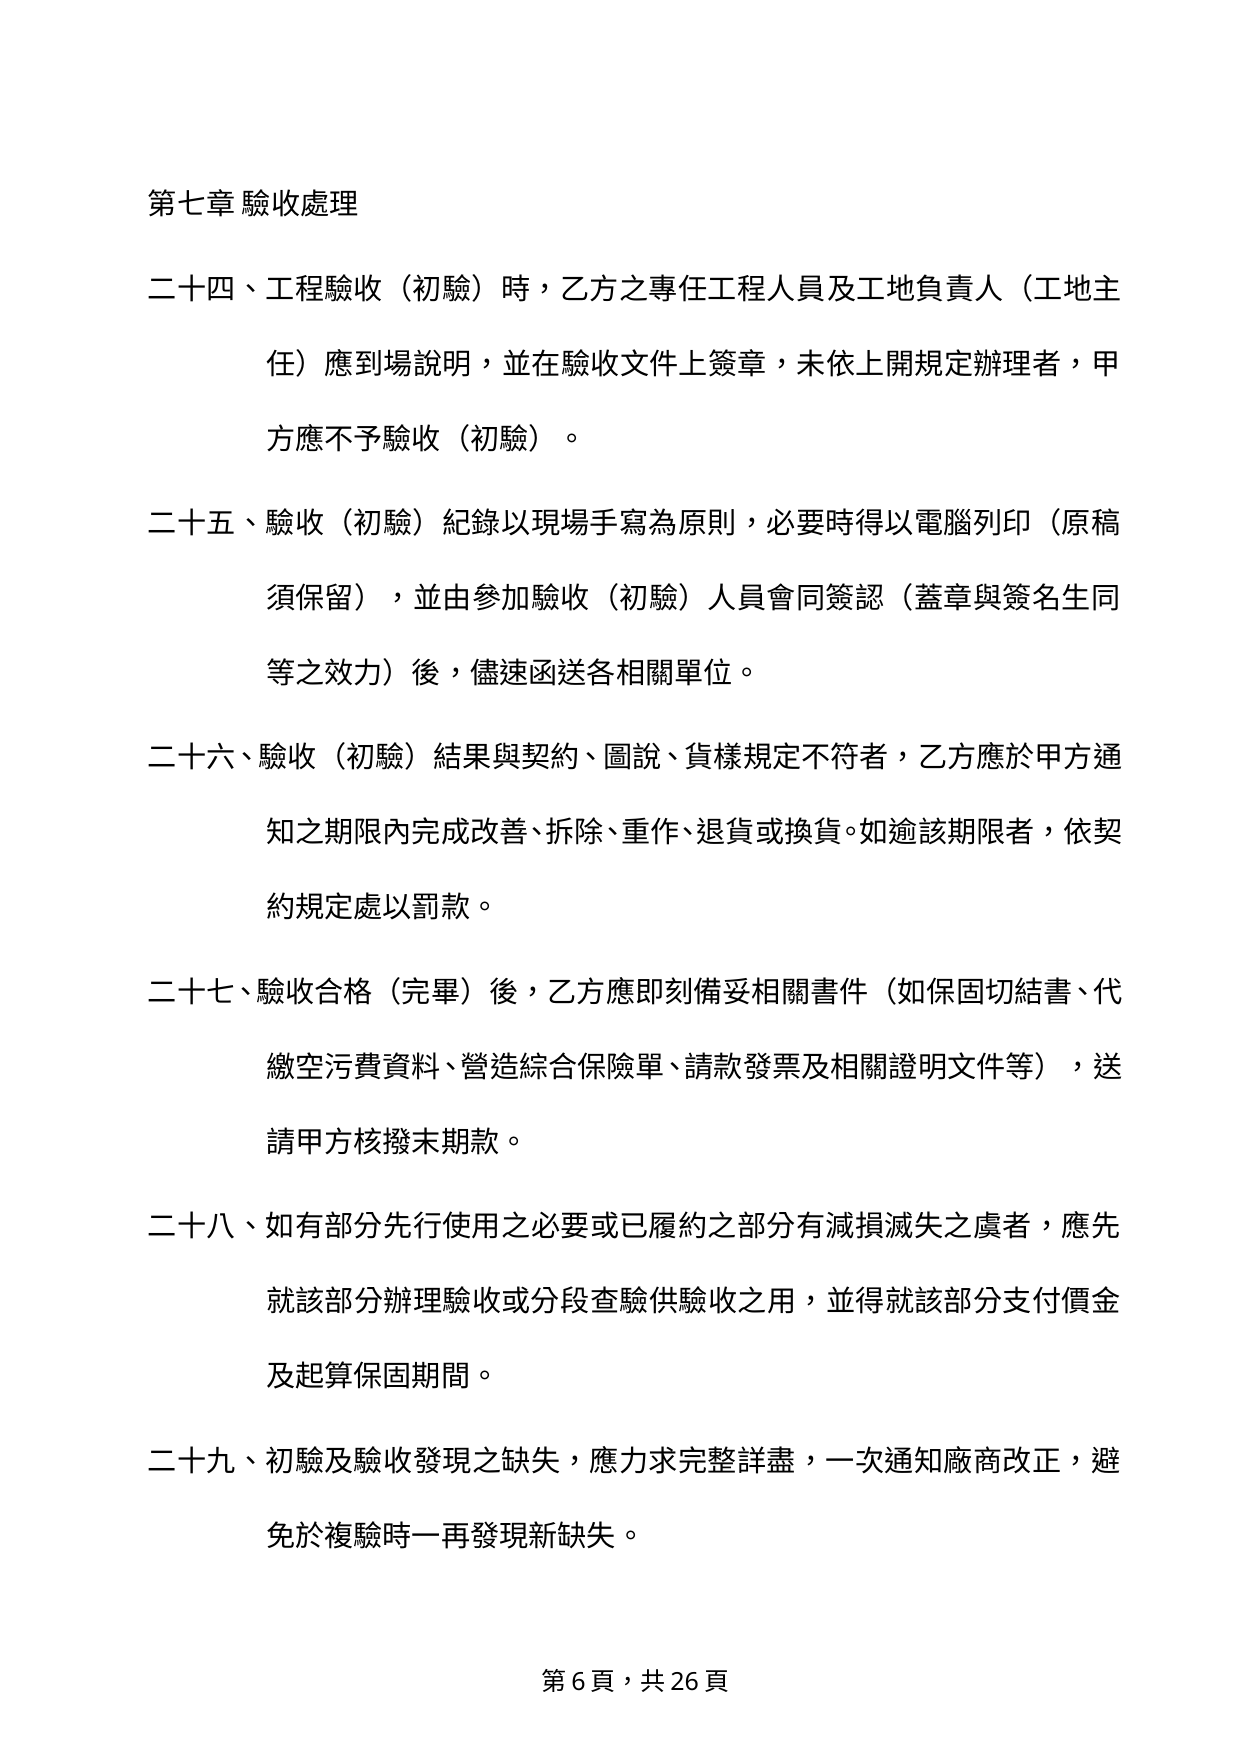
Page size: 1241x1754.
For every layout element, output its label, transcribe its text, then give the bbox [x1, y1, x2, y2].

text 二十八、如有部分先行使用之必要或已履約之部分有減損滅失之虞者，應先就該部分辦理驗收或分段查驗供驗收之用，並得就該部分支付價金及起算保固期間。 [148, 1186, 1122, 1411]
text 第七章 驗收處理 [148, 164, 1122, 239]
text 二十四、工程驗收（初驗）時，乙方之專任工程人員及工地負責人（工地主任）應到場說明，並在驗收文件上簽章，未依上開規定辦理者，甲方應不予驗收（初驗）。 [148, 249, 1122, 474]
text 二十七、驗收合格（完畢）後，乙方應即刻備妥相關書件（如保固切結書、代繳空污費資料、營造綜合保險單、請款發票及相關證明文件等），送請甲方核撥末期款。 [148, 952, 1122, 1177]
text 二十九、初驗及驗收發現之缺失，應力求完整詳盡，一次通知廠商改正，避免於複驗時一再發現新缺失。 [148, 1421, 1122, 1571]
text 二十六、驗收（初驗）結果與契約、圖說、貨樣規定不符者，乙方應於甲方通知之期限內完成改善、拆除、重作、退貨或換貨。如逾該期限者，依契約規定處以罰款。 [148, 718, 1122, 943]
text 二十五、驗收（初驗）紀錄以現場手寫為原則，必要時得以電腦列印（原稿須保留），並由參加驗收（初驗）人員會同簽認（蓋章與簽名生同等之效力）後，儘速函送各相關單位。 [148, 483, 1122, 708]
